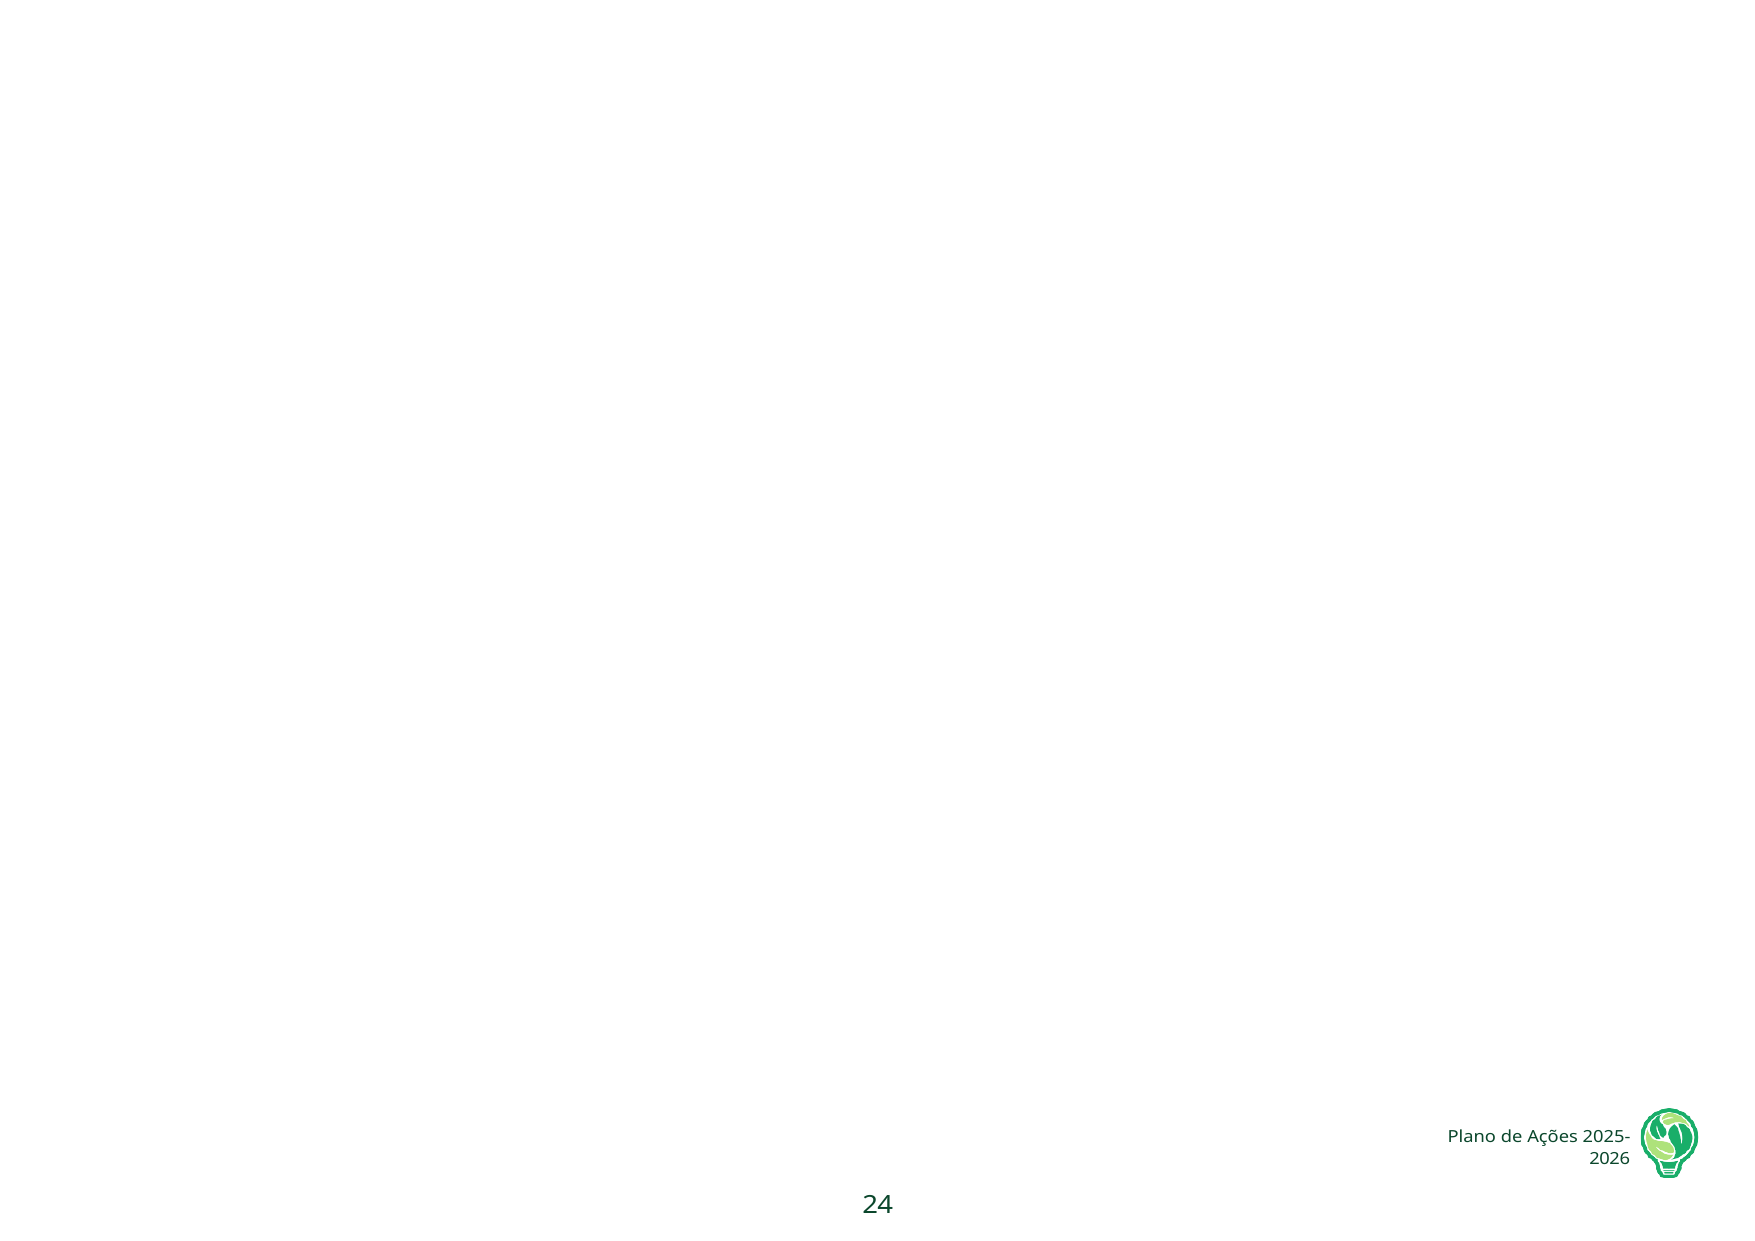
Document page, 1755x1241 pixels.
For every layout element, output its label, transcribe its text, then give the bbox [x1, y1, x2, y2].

text 10 VIGILÂNCIA [95, 23, 1754, 54]
